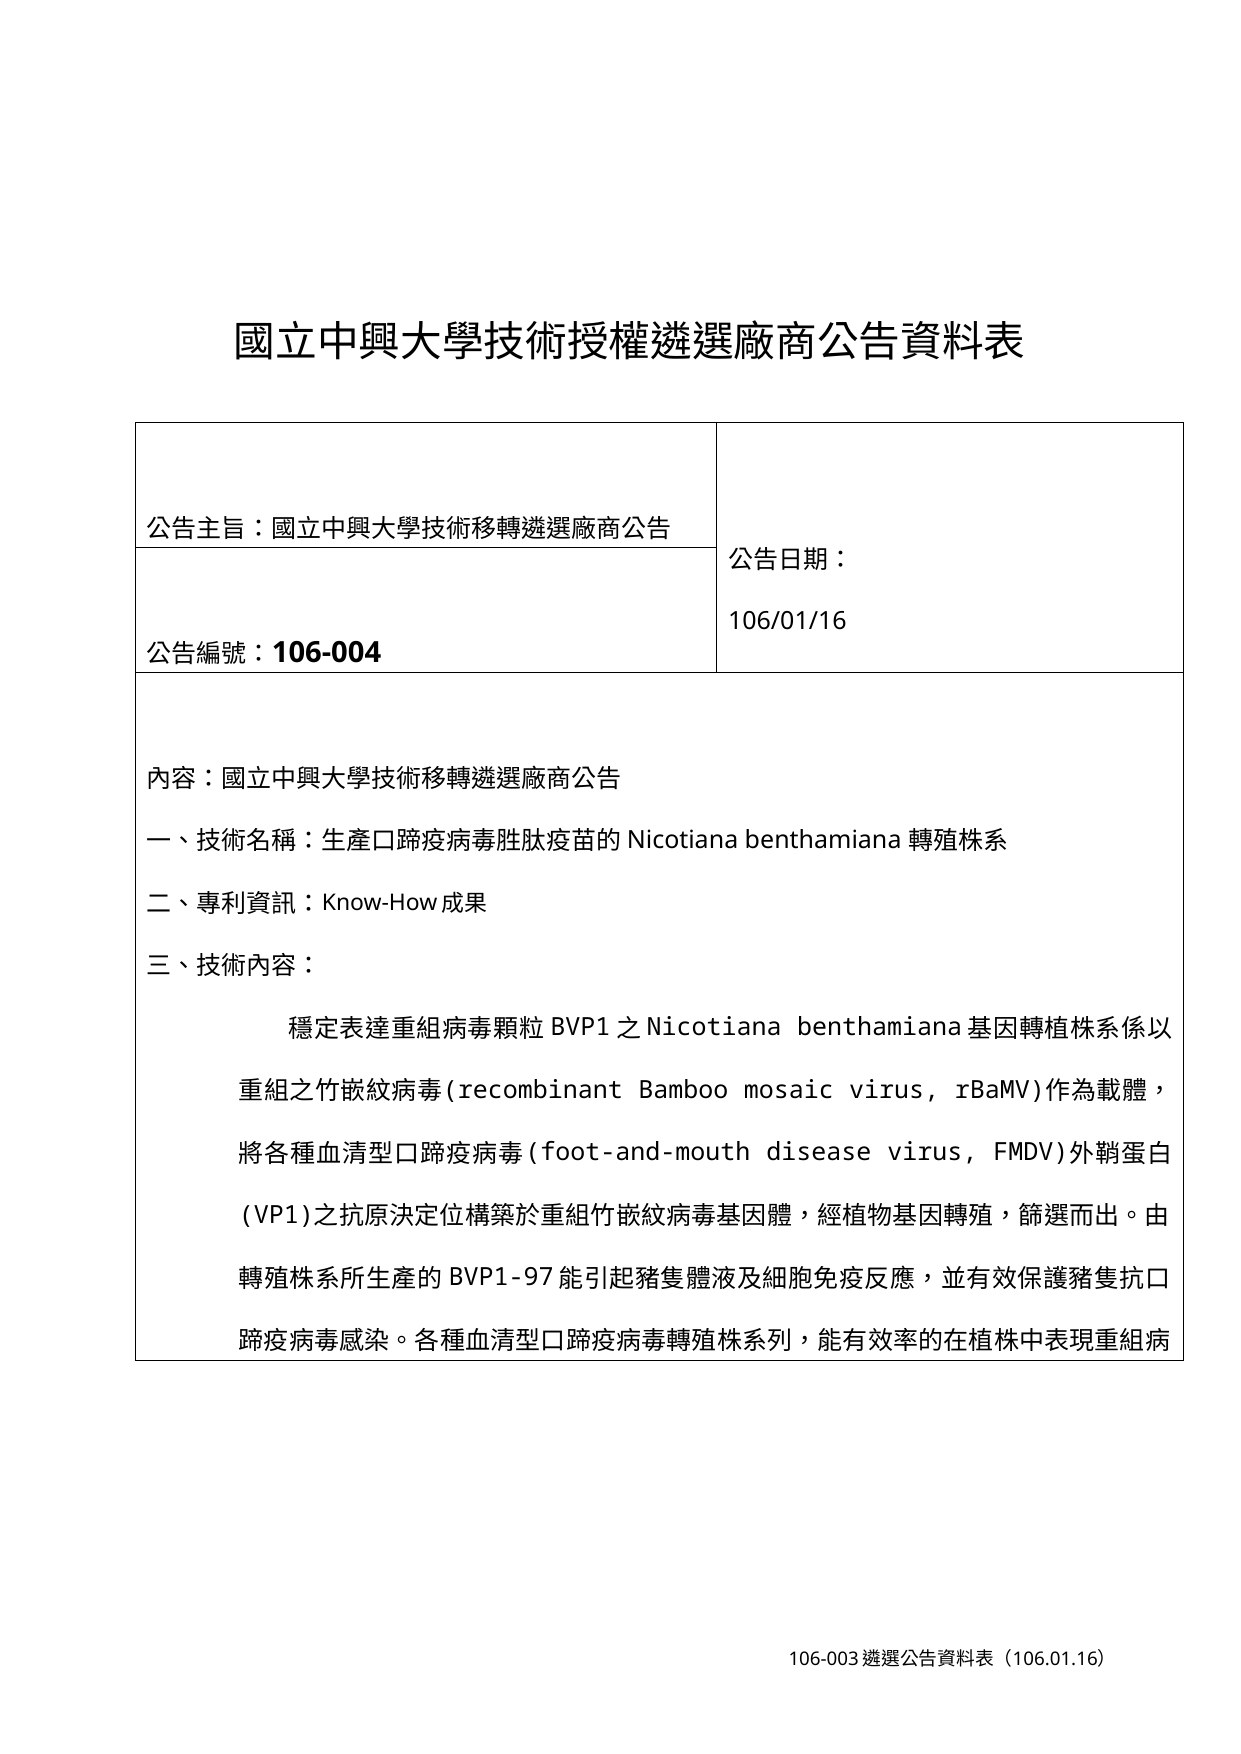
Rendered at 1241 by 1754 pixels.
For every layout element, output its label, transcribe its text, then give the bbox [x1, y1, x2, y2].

table_cell 內容：國立中興大學技術移轉遴選廠商公告 一、技術名稱：生產口蹄疫病毒胜肽疫苗的Nicotiana benthamiana 轉殖株系 二、專利資訊：Know-How成果 三、技術內容： 穩定表達重組病毒顆粒BVP1之Nicotiana benthamiana基因轉植株系係以重組之竹嵌紋病毒(recombinant Bamboo mosaic virus, rBaMV)作為載體，將各種血清型口蹄疫病毒(foot-and-mouth disease virus, FMDV)外鞘蛋白(VP1)之抗原決定位構築於重組竹嵌紋病毒基因體，經植物基因轉殖，篩選而出。由轉殖株系所生產的BVP1-97能引起豬隻體液及細胞免疫反應，並有效保護豬隻抗口蹄疫病毒感染。各種血清型口蹄疫病毒轉殖株系列，能有效率的在植株中表現重組病 [136, 673, 1183, 1359]
table_header 公告主旨：國立中興大學技術移轉遴選廠商公告 [136, 423, 716, 547]
table_header 公告日期： 106/01/16 [717, 423, 1183, 672]
text 國立中興大學技術授權遴選廠商公告資料表 [143, 297, 1116, 359]
table_cell 公告編號：106-004 [136, 548, 716, 672]
